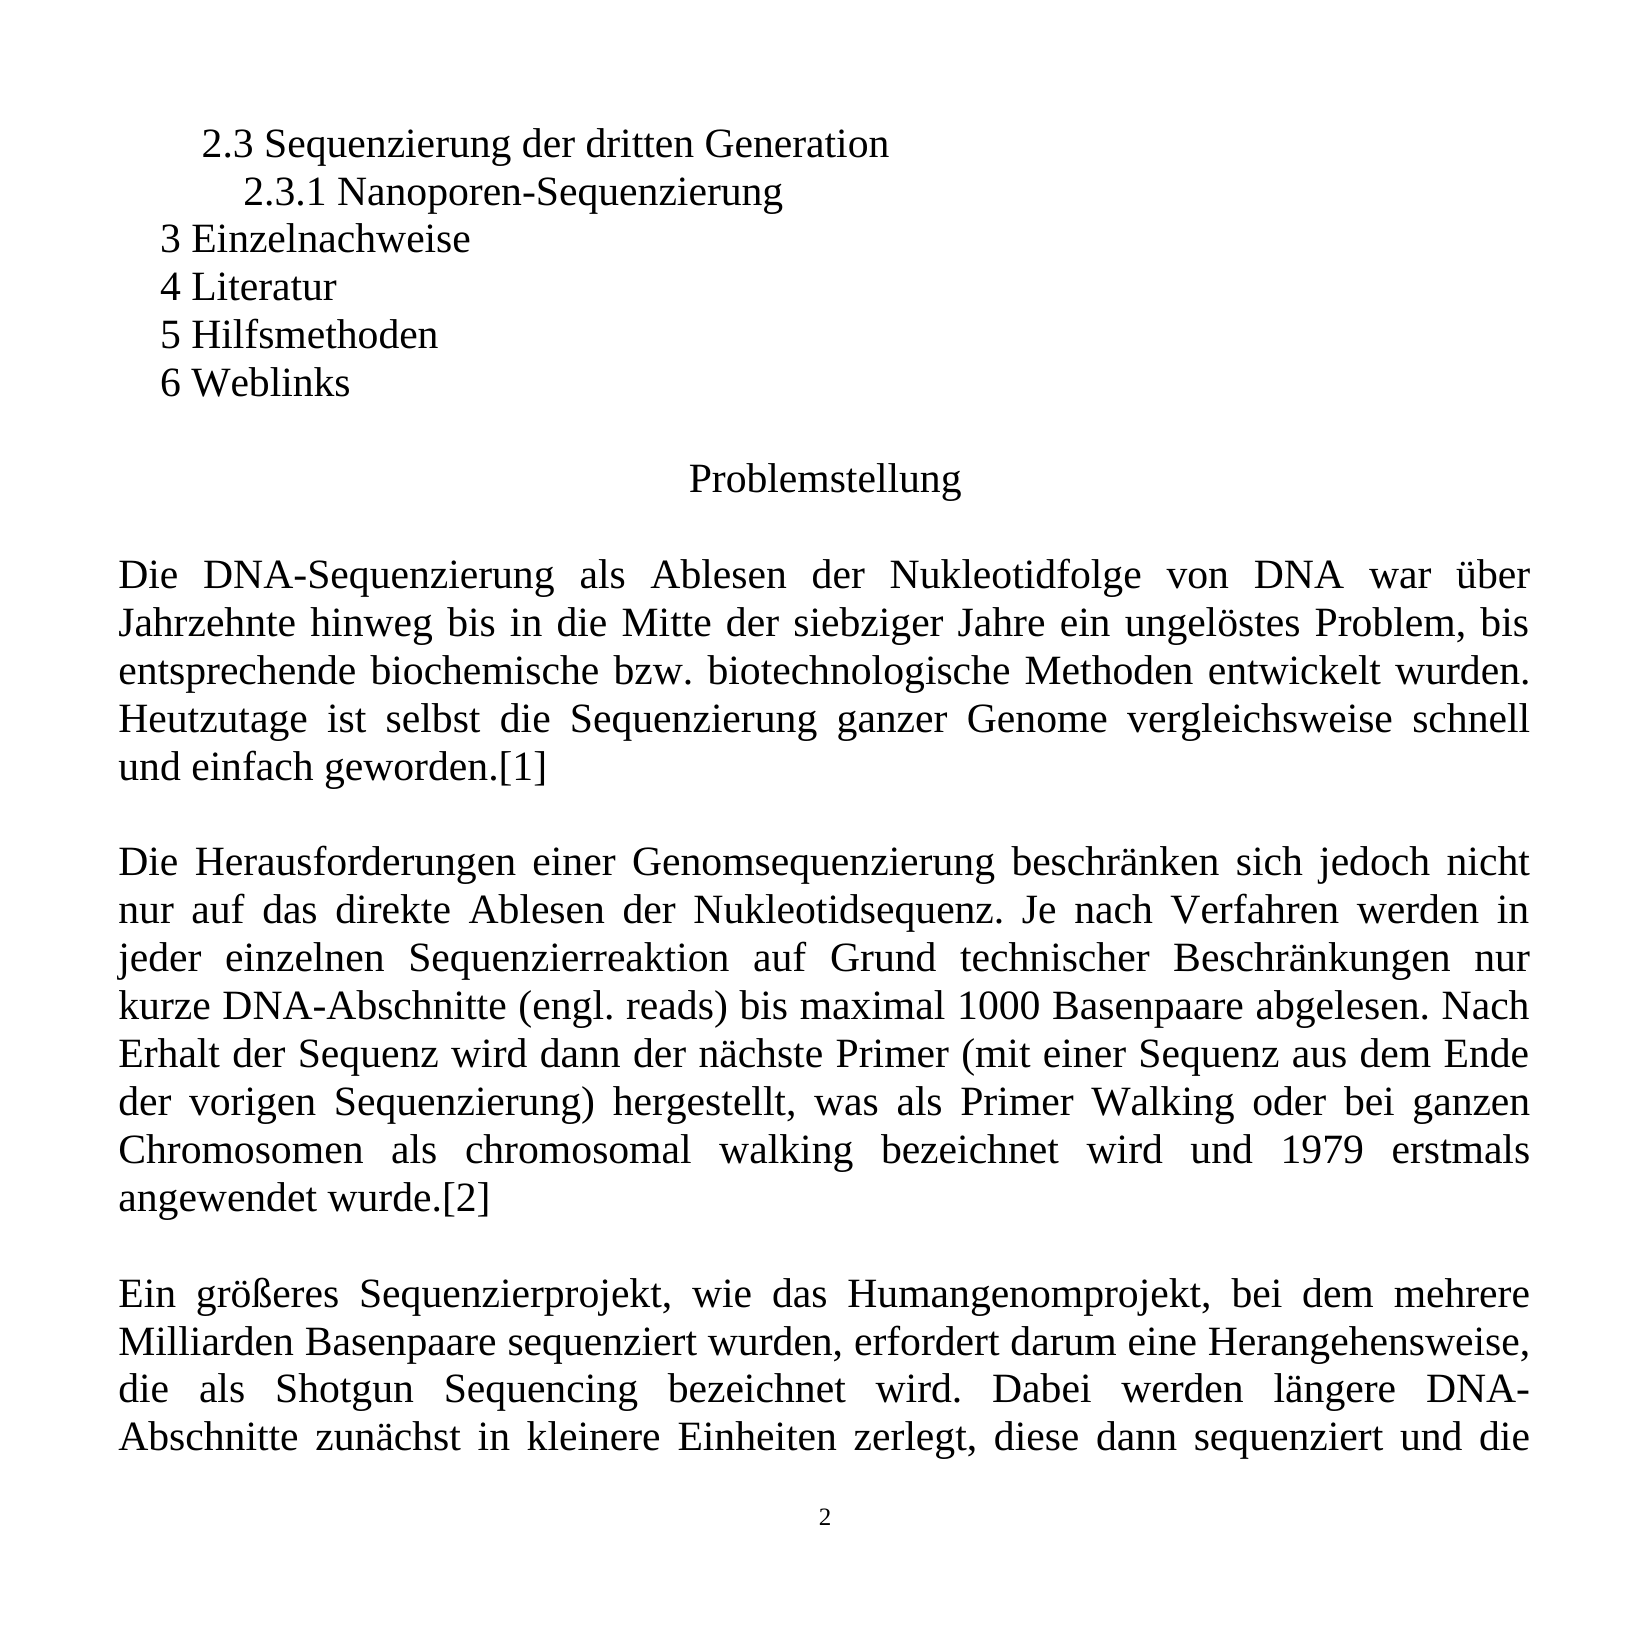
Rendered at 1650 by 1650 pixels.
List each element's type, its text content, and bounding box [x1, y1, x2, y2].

text 3 Einzelnachweise [118, 214, 1532, 262]
text 2.3.1 Nanoporen-Sequenzierung [118, 166, 1532, 214]
text 2.3 Sequenzierung der dritten Generation [118, 118, 1532, 166]
text 6 Weblinks [118, 358, 1532, 406]
text Ein größeres Sequenzierprojekt, wie das Humangenomprojekt, bei dem mehrere Milliarden Basenpaare sequenziert wurden, erfordert darum eine Herangehensweise, die als Shotgun Sequencing bezeichnet wird. Dabei werden längere DNA-Abschnitte zunächst in kleinere Einheiten zerlegt, diese dann sequenziert und die [118, 1268, 1532, 1460]
text 4 Literatur [118, 262, 1532, 310]
text Problemstellung [118, 453, 1532, 501]
text Die Herausforderungen einer Genomsequenzierung beschränken sich jedoch nicht nur auf das direkte Ablesen der Nukleotidsequenz. Je nach Verfahren werden in jeder einzelnen Sequenzierreaktion auf Grund technischer Beschränkungen nur kurze DNA-Abschnitte (engl. reads) bis maximal 1000 Basenpaare abgelesen. Nach Erhalt der Sequenz wird dann der nächste Primer (mit einer Sequenz aus dem Ende der vorigen Sequenzierung) hergestellt, was als Primer Walking oder bei ganzen Chromosomen als chromosomal walking bezeichnet wird und 1979 erstmals angewendet wurde.[2] [118, 837, 1532, 1220]
text Die DNA-Sequenzierung als Ablesen der Nukleotidfolge von DNA war über Jahrzehnte hinweg bis in die Mitte der siebziger Jahre ein ungelöstes Problem, bis entsprechende biochemische bzw. biotechnologische Methoden entwickelt wurden. Heutzutage ist selbst die Sequenzierung ganzer Genome vergleichsweise schnell und einfach geworden.[1] [118, 549, 1532, 789]
text 5 Hilfsmethoden [118, 310, 1532, 358]
